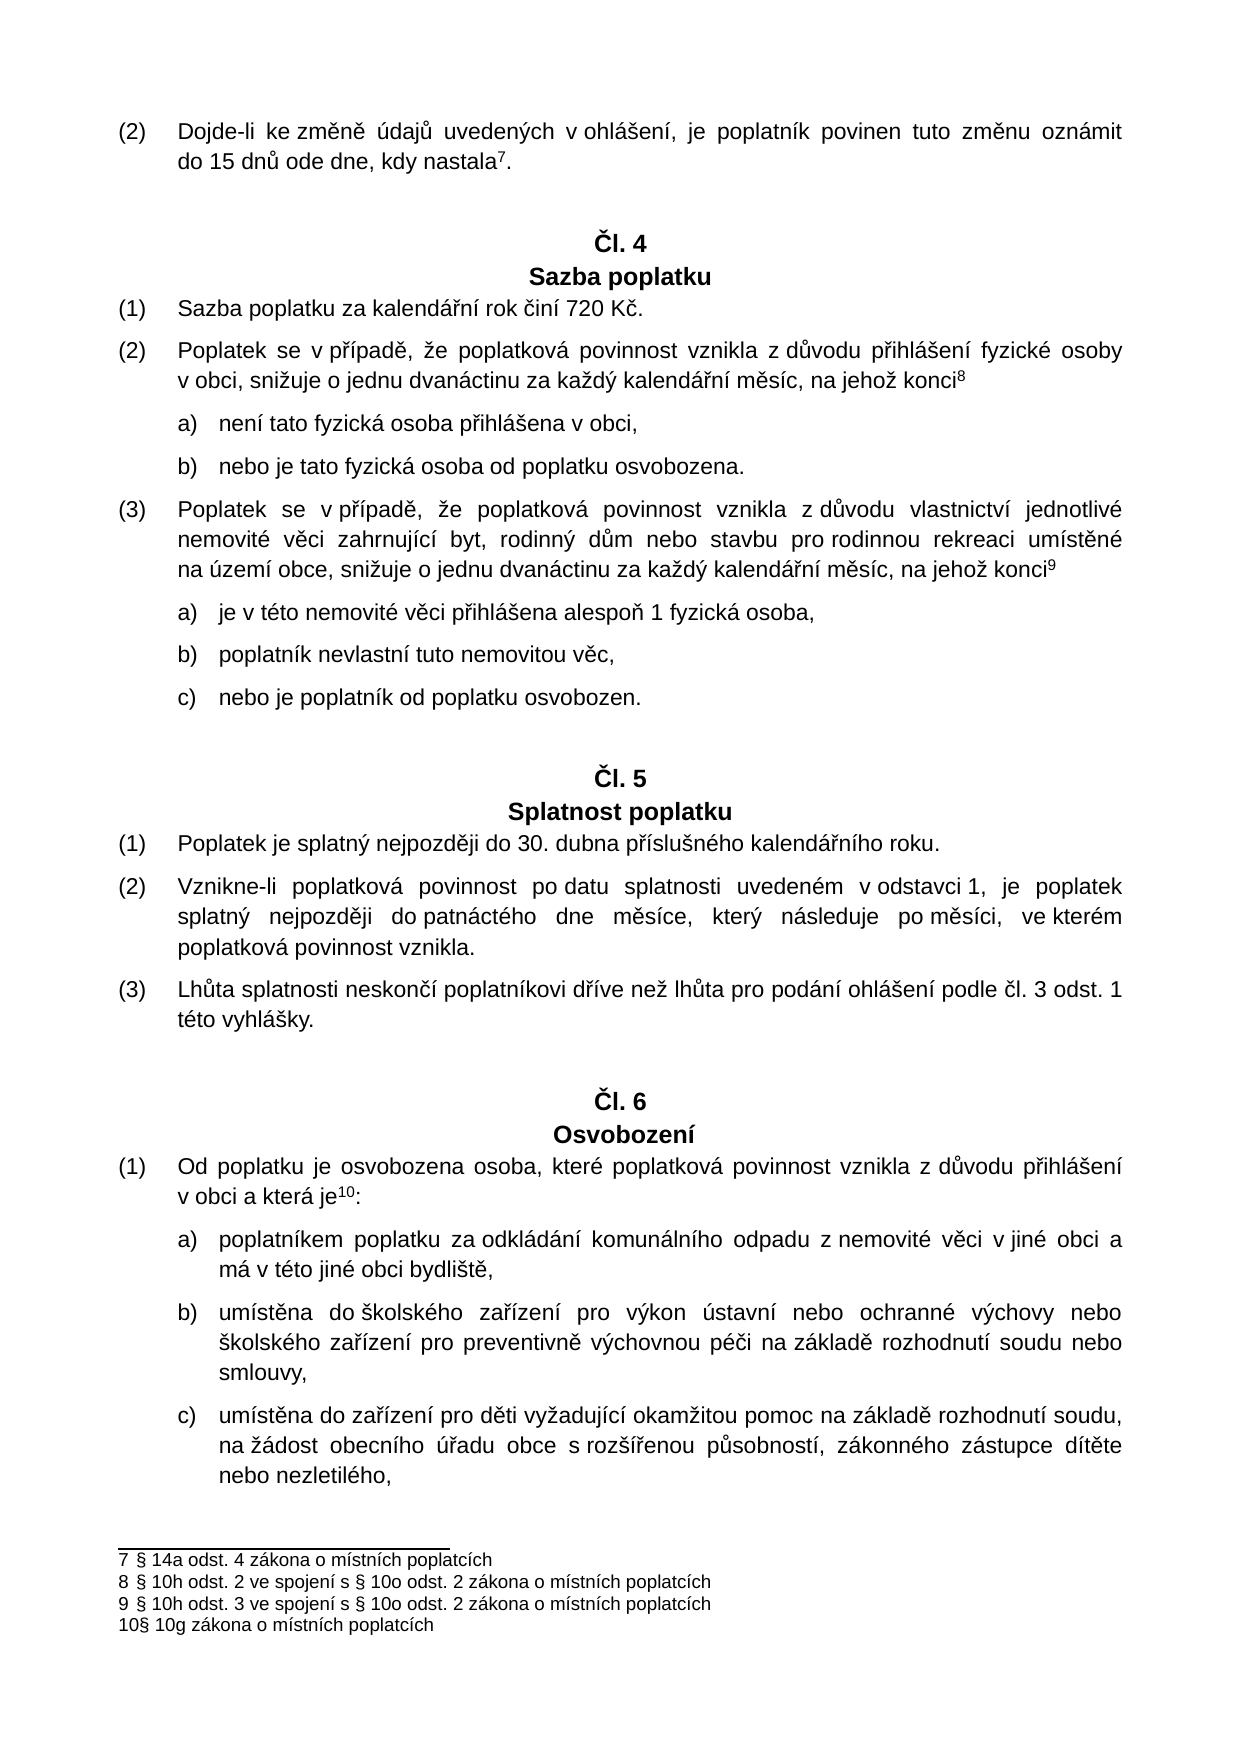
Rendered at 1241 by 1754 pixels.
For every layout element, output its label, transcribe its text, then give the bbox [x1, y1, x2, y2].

list Dojde-li ke změně údajů uvedených v ohlášení, je poplatník povinen tuto změnu oznámit do 15 dnů ode dne, kdy nastala. [118, 118, 1122, 175]
list Poplatek je splatný nejpozději do 30. dubna příslušného kalendářního roku. [118, 830, 1122, 857]
list § 10h odst. 2 ve spojení s § 10o odst. 2 zákona o místních poplatcích [118, 1571, 1122, 1592]
list umístěna do zařízení pro děti vyžadující okamžitou pomoc na základě rozhodnutí soudu, na žádost obecního úřadu obce s rozšířenou působností, zákonného zástupce dítěte nebo nezletilého, [177, 1402, 1122, 1488]
list § 10h odst. 3 ve spojení s § 10o odst. 2 zákona o místních poplatcích [118, 1592, 1122, 1614]
list § 14a odst. 4 zákona o místních poplatcích [118, 1549, 1122, 1571]
list Vznikne-li poplatková povinnost po datu splatnosti uvedeném v odstavci 1, je poplatek splatný nejpozději do patnáctého dne měsíce, který následuje po měsíci, ve kterém poplatková povinnost vznikla. [118, 873, 1122, 960]
subtitle Čl. 4 Sazba poplatku [118, 228, 1122, 290]
list Poplatek se v případě, že poplatková povinnost vznikla z důvodu přihlášení fyzické osoby v obci, snižuje o jednu dvanáctinu za každý kalendářní měsíc, na jehož konci [118, 337, 1122, 394]
list Sazba poplatku za kalendářní rok činí 720 Kč. [118, 294, 1122, 321]
subtitle Čl. 6 Osvobození [118, 1087, 1122, 1148]
list nebo je poplatník od poplatku osvobozen. [177, 684, 1122, 711]
list Poplatek se v případě, že poplatková povinnost vznikla z důvodu vlastnictví jednotlivé nemovité věci zahrnující byt, rodinný dům nebo stavbu pro rodinnou rekreaci umístěné na území obce, snižuje o jednu dvanáctinu za každý kalendářní měsíc, na jehož konci [118, 496, 1122, 582]
list nebo je tato fyzická osoba od poplatku osvobozena. [177, 453, 1122, 479]
list poplatník nevlastní tuto nemovitou věc, [177, 641, 1122, 668]
list poplatníkem poplatku za odkládání komunálního odpadu z nemovité věci v jiné obci a má v této jiné obci bydliště, [177, 1226, 1122, 1282]
subtitle Čl. 5 Splatnost poplatku [118, 764, 1122, 826]
list není tato fyzická osoba přihlášena v obci, [177, 410, 1122, 437]
list § 10g zákona o místních poplatcích [118, 1614, 1122, 1635]
list je v této nemovité věci přihlášena alespoň 1 fyzická osoba, [177, 599, 1122, 625]
list Od poplatku je osvobozena osoba, které poplatková povinnost vznikla z důvodu přihlášení v obci a která je: [118, 1153, 1122, 1209]
list umístěna do školského zařízení pro výkon ústavní nebo ochranné výchovy nebo školského zařízení pro preventivně výchovnou péči na základě rozhodnutí soudu nebo smlouvy, [177, 1298, 1122, 1385]
list Lhůta splatnosti neskončí poplatníkovi dříve než lhůta pro podání ohlášení podle čl. 3 odst. 1 této vyhlášky. [118, 976, 1122, 1033]
